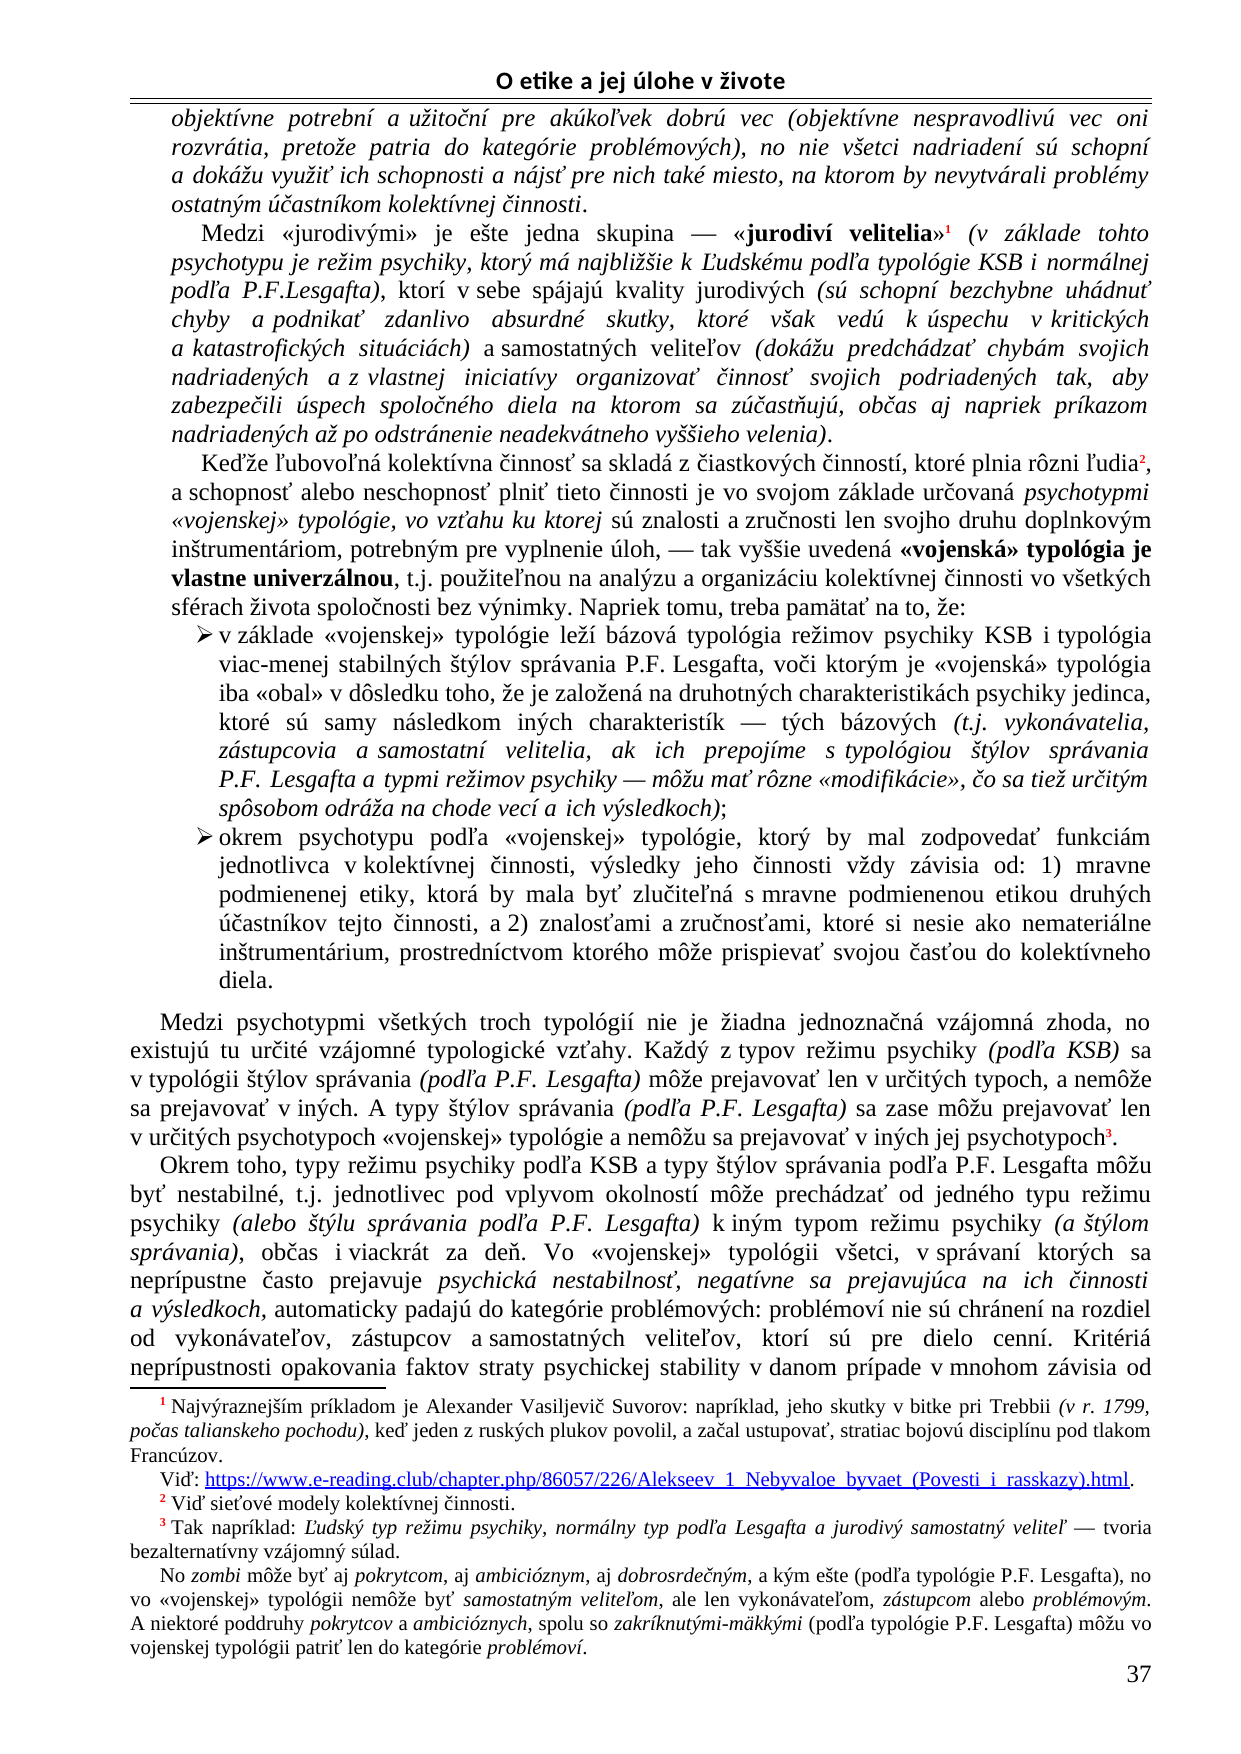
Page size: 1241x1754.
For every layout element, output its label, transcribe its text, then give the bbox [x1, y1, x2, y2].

text Najvýraznejším príkladom je Alexander Vasiljevič Suvorov: napríklad, jeho skutky v bitke pri Trebbii (v r. 1799, počas talianskeho pochodu), keď jeden z ruských plukov povolil, a začal ustupovať, stratiac bojovú disciplínu pod tlakom Francúzov. [130, 1394, 1152, 1467]
list v základe «vojenskej» typológie leží bázová typológia režimov psychiky KSB i typológia viac-menej stabilných štýlov správania P.F. Lesgafta, voči ktorým je «vojenská» typológia iba «obal» v dôsledku toho, že je založená na druhotných charakteristikách psychiky jedinca, ktoré sú samy následkom iných charakteristík — tých bázových (t.j. vykonávatelia, zástupcovia a samostatní velitelia, ak ich prepojíme s typológiou štýlov správania P.F. Lesgafta a typmi režimov psychiky — môžu mať rôzne «modifikácie», čo sa tiež určitým spôsobom odráža na chode vecí a ich výsledkoch); [195, 621, 1152, 822]
text Tak napríklad: Ľudský typ režimu psychiky, normálny typ podľa Lesgafta a jurodivý samostatný veliteľ — tvoria bezalternatívny vzájomný súlad. [130, 1515, 1152, 1563]
text Okrem toho, typy režimu psychiky podľa KSB a typy štýlov správania podľa P.F. Lesgafta môžu byť nestabilné, t.j. jednotlivec pod vplyvom okolností môže prechádzať od jedného typu režimu psychiky (alebo štýlu správania podľa P.F. Lesgafta) k iným typom režimu psychiky (a štýlom správania), občas i viackrát za deň. Vo «vojenskej» typológii všetci, v správaní ktorých sa neprípustne často prejavuje psychická nestabilnosť, negatívne sa prejavujúca na ich činnosti a výsledkoch, automaticky padajú do kategórie problémových: problémoví nie sú chránení na rozdiel od vykonávateľov, zástupcov a samostatných veliteľov, ktorí sú pre dielo cenní. Kritériá neprípustnosti opakovania faktov straty psychickej stability v danom prípade v mnohom závisia od [130, 1151, 1152, 1381]
text Viď: https://www.e-reading.club/chapter.php/86057/226/Alekseev_1_Nebyvaloe_byvaet_(Povesti_i_rasskazy).html. [130, 1467, 1152, 1491]
text objektívne potrební a užitoční pre akúkoľvek dobrú vec (objektívne nespravodlivú vec oni rozvrátia, pretože patria do kategórie problémových), no nie všetci nadriadení sú schopní a dokážu využiť ich schopnosti a nájsť pre nich také miesto, na ktorom by nevytvárali problémy ostatným účastníkom kolektívnej činnosti. [171, 104, 1152, 218]
text Medzi psychotypmi všetkých troch typológií nie je žiadna jednoznačná vzájomná zhoda, no existujú tu určité vzájomné typologické vzťahy. Každý z typov režimu psychiky (podľa KSB) sa v typológii štýlov správania (podľa P.F. Lesgafta) môže prejavovať len v určitých typoch, a nemôže sa prejavovať v iných. A typy štýlov správania (podľa P.F. Lesgafta) sa zase môžu prejavovať len v určitých psychotypoch «vojenskej» typológie a nemôžu sa prejavovať v iných jej psychotypoch. [130, 1007, 1152, 1151]
text No zombi môže byť aj pokrytcom, aj ambicióznym, aj dobrosrdečným, a kým ešte (podľa typológie P.F. Lesgafta), no vo «vojenskej» typológii nemôže byť samostatným veliteľom, ale len vykonávateľom, zástupcom alebo problémovým. A niektoré poddruhy pokrytcov a ambicióznych, spolu so zakríknutými-mäkkými (podľa typológie P.F. Lesgafta) môžu vo vojenskej typológii patriť len do kategórie problémoví. [130, 1563, 1152, 1659]
text Medzi «jurodivými» je ešte jedna skupina — «jurodiví velitelia» (v základe tohto psychotypu je režim psychiky, ktorý má najbližšie k Ľudskému podľa typológie KSB i normálnej podľa P.F.Lesgafta), ktorí v sebe spájajú kvality jurodivých (sú schopní bezchybne uhádnuť chyby a podnikať zdanlivo absurdné skutky, ktoré však vedú k úspechu v kritických a katastrofických situáciách) a samostatných veliteľov (dokážu predchádzať chybám svojich nadriadených a z vlastnej iniciatívy organizovať činnosť svojich podriadených tak, aby zabezpečili úspech spoločného diela na ktorom sa zúčastňujú, občas aj napriek príkazom nadriadených až po odstránenie neadekvátneho vyššieho velenia). [171, 218, 1152, 448]
text Viď sieťové modely kolektívnej činnosti. [130, 1491, 1152, 1515]
text Keďže ľubovoľná kolektívna činnosť sa skladá z čiastkových činností, ktoré plnia rôzni ľudia, a schopnosť alebo neschopnosť plniť tieto činnosti je vo svojom základe určovaná psychotypmi «vojenskej» typológie, vo vzťahu ku ktorej sú znalosti a zručnosti len svojho druhu doplnkovým inštrumentáriom, potrebným pre vyplnenie úloh, — tak vyššie uvedená «vojenská» typológia je vlastne univerzálnou, t.j. použiteľnou na analýzu a organizáciu kolektívnej činnosti vo všetkých sférach života spoločnosti bez výnimky. Napriek tomu, treba pamätať na to, že: [171, 448, 1152, 621]
list okrem psychotypu podľa «vojenskej» typológie, ktorý by mal zodpovedať funkciám jednotlivca v kolektívnej činnosti, výsledky jeho činnosti vždy závisia od: 1) mravne podmienenej etiky, ktorá by mala byť zlučiteľná s mravne podmienenou etikou druhých účastníkov tejto činnosti, a 2) znalosťami a zručnosťami, ktoré si nesie ako nemateriálne inštrumentárium, prostredníctvom ktorého môže prispievať svojou časťou do kolektívneho diela. [195, 822, 1152, 994]
